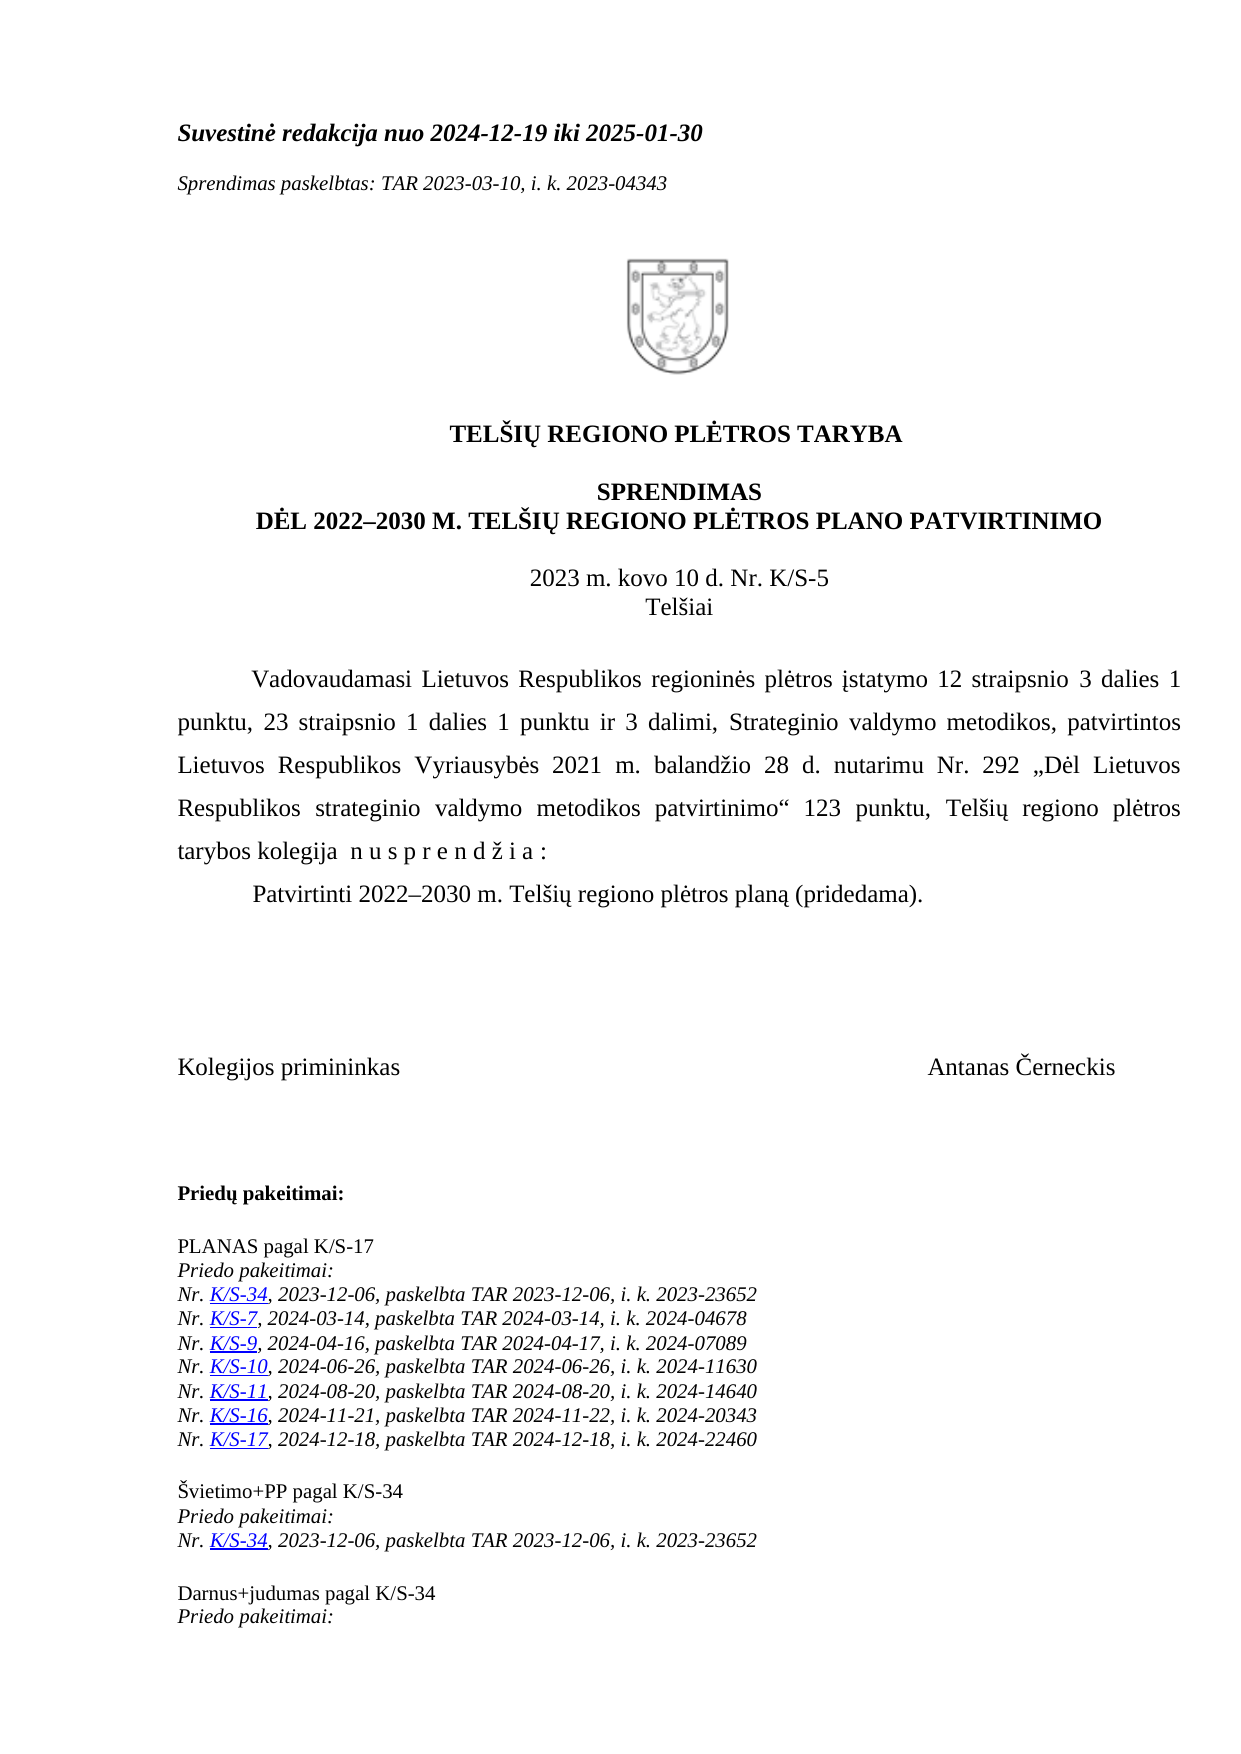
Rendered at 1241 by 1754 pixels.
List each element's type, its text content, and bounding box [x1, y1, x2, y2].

text Darnus+judumas pagal K/S-34 [177, 1580, 1181, 1604]
text Suvestinė redakcija nuo 2024-12-19 iki 2025-01-30 [177, 118, 1181, 147]
text Vadovaudamasi Lietuvos Respublikos regioninės plėtros įstatymo 12 straipsnio 3 dalies 1 punktu, 23 straipsnio 1 dalies 1 punktu ir 3 dalimi, Strateginio valdymo metodikos, patvirtintos Lietuvos Respublikos Vyriausybės 2021 m. balandžio 28 d. nutarimu Nr. 292 „Dėl Lietuvos Respublikos strateginio valdymo metodikos patvirtinimo“ 123 punktu, Telšių regiono plėtros tarybos kolegija nusprendžia: [177, 664, 1181, 865]
text Nr. K/S-10, 2024-06-26, paskelbta TAR 2024-06-26, i. k. 2024-11630 [177, 1354, 1181, 1378]
text Kolegijos primininkas Antanas Černeckis [177, 1052, 1181, 1081]
text Nr. K/S-7, 2024-03-14, paskelbta TAR 2024-03-14, i. k. 2024-04678 [177, 1306, 1181, 1330]
text Priedo pakeitimai: [177, 1258, 1181, 1282]
text Telšiai [177, 592, 1181, 621]
text Nr. K/S-16, 2024-11-21, paskelbta TAR 2024-11-22, i. k. 2024-20343 [177, 1403, 1181, 1427]
text Švietimo+PP pagal K/S-34 [177, 1479, 1181, 1503]
text Nr. K/S-17, 2024-12-18, paskelbta TAR 2024-12-18, i. k. 2024-22460 [177, 1427, 1181, 1451]
text PLANAS pagal K/S-17 [177, 1234, 1181, 1258]
text TELŠIŲ REGIONO PLĖTROS TARYBA [177, 419, 1181, 448]
text Priedų pakeitimai: [177, 1181, 1181, 1205]
text Patvirtinti 2022–2030 m. Telšių regiono plėtros planą (pridedama). [177, 879, 1181, 908]
text 2023 m. kovo 10 d. Nr. K/S-5 [177, 563, 1181, 592]
text Sprendimas paskelbtas: TAR 2023-03-10, i. k. 2023-04343 [177, 171, 1181, 195]
text Priedo pakeitimai: [177, 1503, 1181, 1528]
text Nr. K/S-11, 2024-08-20, paskelbta TAR 2024-08-20, i. k. 2024-14640 [177, 1378, 1181, 1403]
text Nr. K/S-9, 2024-04-16, paskelbta TAR 2024-04-17, i. k. 2024-07089 [177, 1330, 1181, 1354]
text SPRENDIMAS [177, 477, 1181, 506]
text DĖL 2022–2030 M. TELŠIŲ REGIONO PLĖTROS PLANO PATVIRTINIMO [177, 506, 1181, 534]
text Nr. K/S-34, 2023-12-06, paskelbta TAR 2023-12-06, i. k. 2023-23652 [177, 1282, 1181, 1306]
text Priedo pakeitimai: [177, 1604, 1181, 1628]
text Nr. K/S-34, 2023-12-06, paskelbta TAR 2023-12-06, i. k. 2023-23652 [177, 1528, 1181, 1552]
